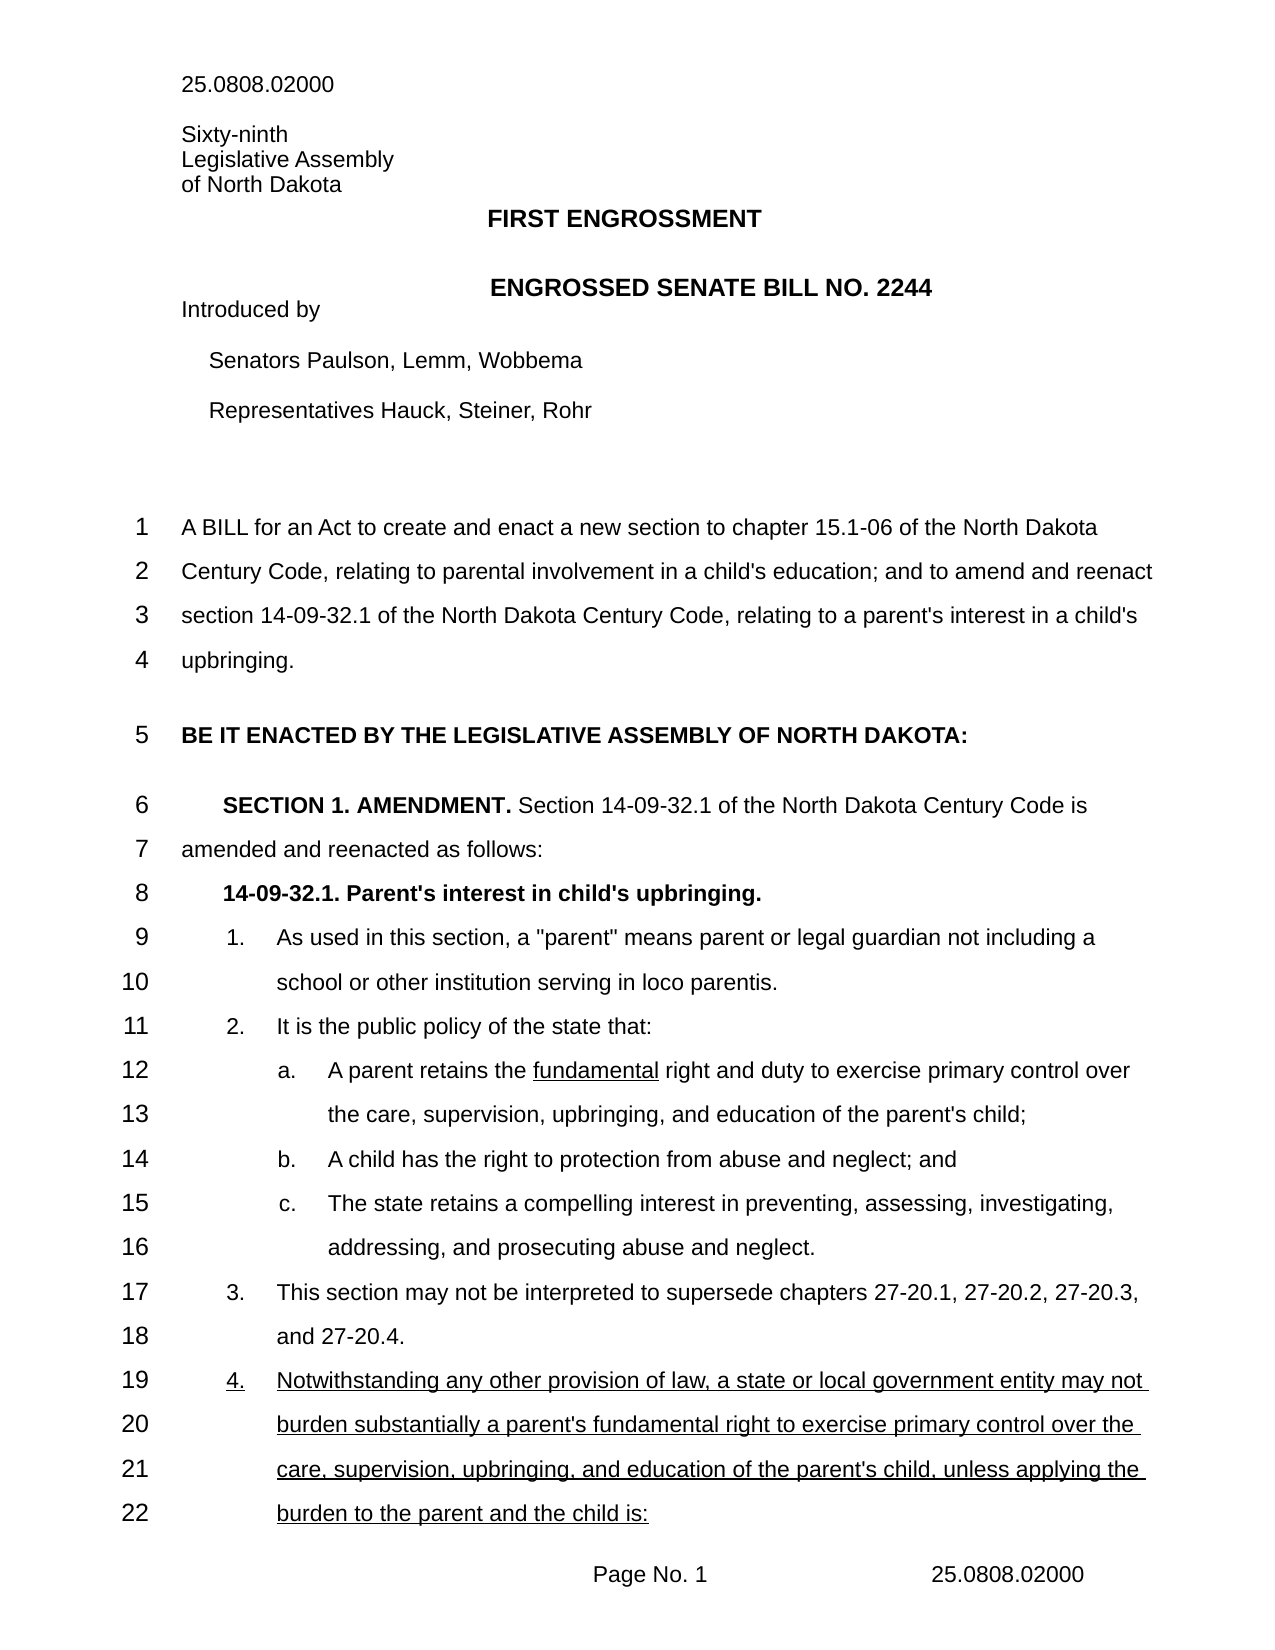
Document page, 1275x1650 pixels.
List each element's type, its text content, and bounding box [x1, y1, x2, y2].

text 1. As used in this section, a "parent" means parent or legal guardian not including a school or other institution serving in loco parentis. [181, 910, 1154, 999]
text 25.0808.02000 [181, 73, 1154, 98]
text Sixty-ninth [181, 123, 1154, 148]
text Senators Paulson, Lemm, Wobbema [208, 350, 1154, 373]
text Representatives Hauck, Steiner, Rohr [208, 400, 1154, 423]
text b. A child has the right to protection from abuse and neglect; and [181, 1132, 1154, 1176]
text BE IT ENACTED BY THE LEGISLATIVE ASSEMBLY OF NORTH DAKOTA: [181, 708, 1154, 753]
title A BILL for an Act to create and enact a new section to chapter 15.1‑06 of the North Dakota Century Code, relating to parental involvement in a child's education; and to amend and reenact section 14‑09‑32.1 of the North Dakota Century Code, relating to a parent's interest in a child's upbringing. [181, 500, 1154, 677]
subtitle 14‑09‑32.1. Parent's interest in child's upbringing. [181, 866, 1154, 910]
text of North Dakota [181, 173, 1154, 198]
text 2. It is the public policy of the state that: [181, 999, 1154, 1043]
text Introduced by [181, 298, 1154, 323]
text 4. Notwithstanding any other provision of law, a state or local government entity may not burden substantially a parent's fundamental right to exercise primary control over the care, supervision, upbringing, and education of the parent's child, unless applying the burden to the parent and the child is: [181, 1353, 1154, 1530]
text a. A parent retains the fundamental right and duty to exercise primary control over the care, supervision, upbringing, and education of the parent's child; [181, 1043, 1154, 1132]
title ENGROSSED Senate BILL NO. 2244 [490, 272, 932, 301]
text SECTION 1. AMENDMENT. Section 14‑09‑32.1 of the North Dakota Century Code is amended and reenacted as follows: [181, 778, 1154, 866]
text Legislative Assembly [181, 148, 1154, 173]
text 3. This section may not be interpreted to supersede chapters 27‑20.1, 27‑20.2, 27‑20.3, and 27‑20.4. [181, 1264, 1154, 1353]
title FIRST ENGROSSMENT [487, 206, 762, 233]
text c. The state retains a compelling interest in preventing, assessing, investigating, addressing, and prosecuting abuse and neglect. [181, 1176, 1154, 1264]
